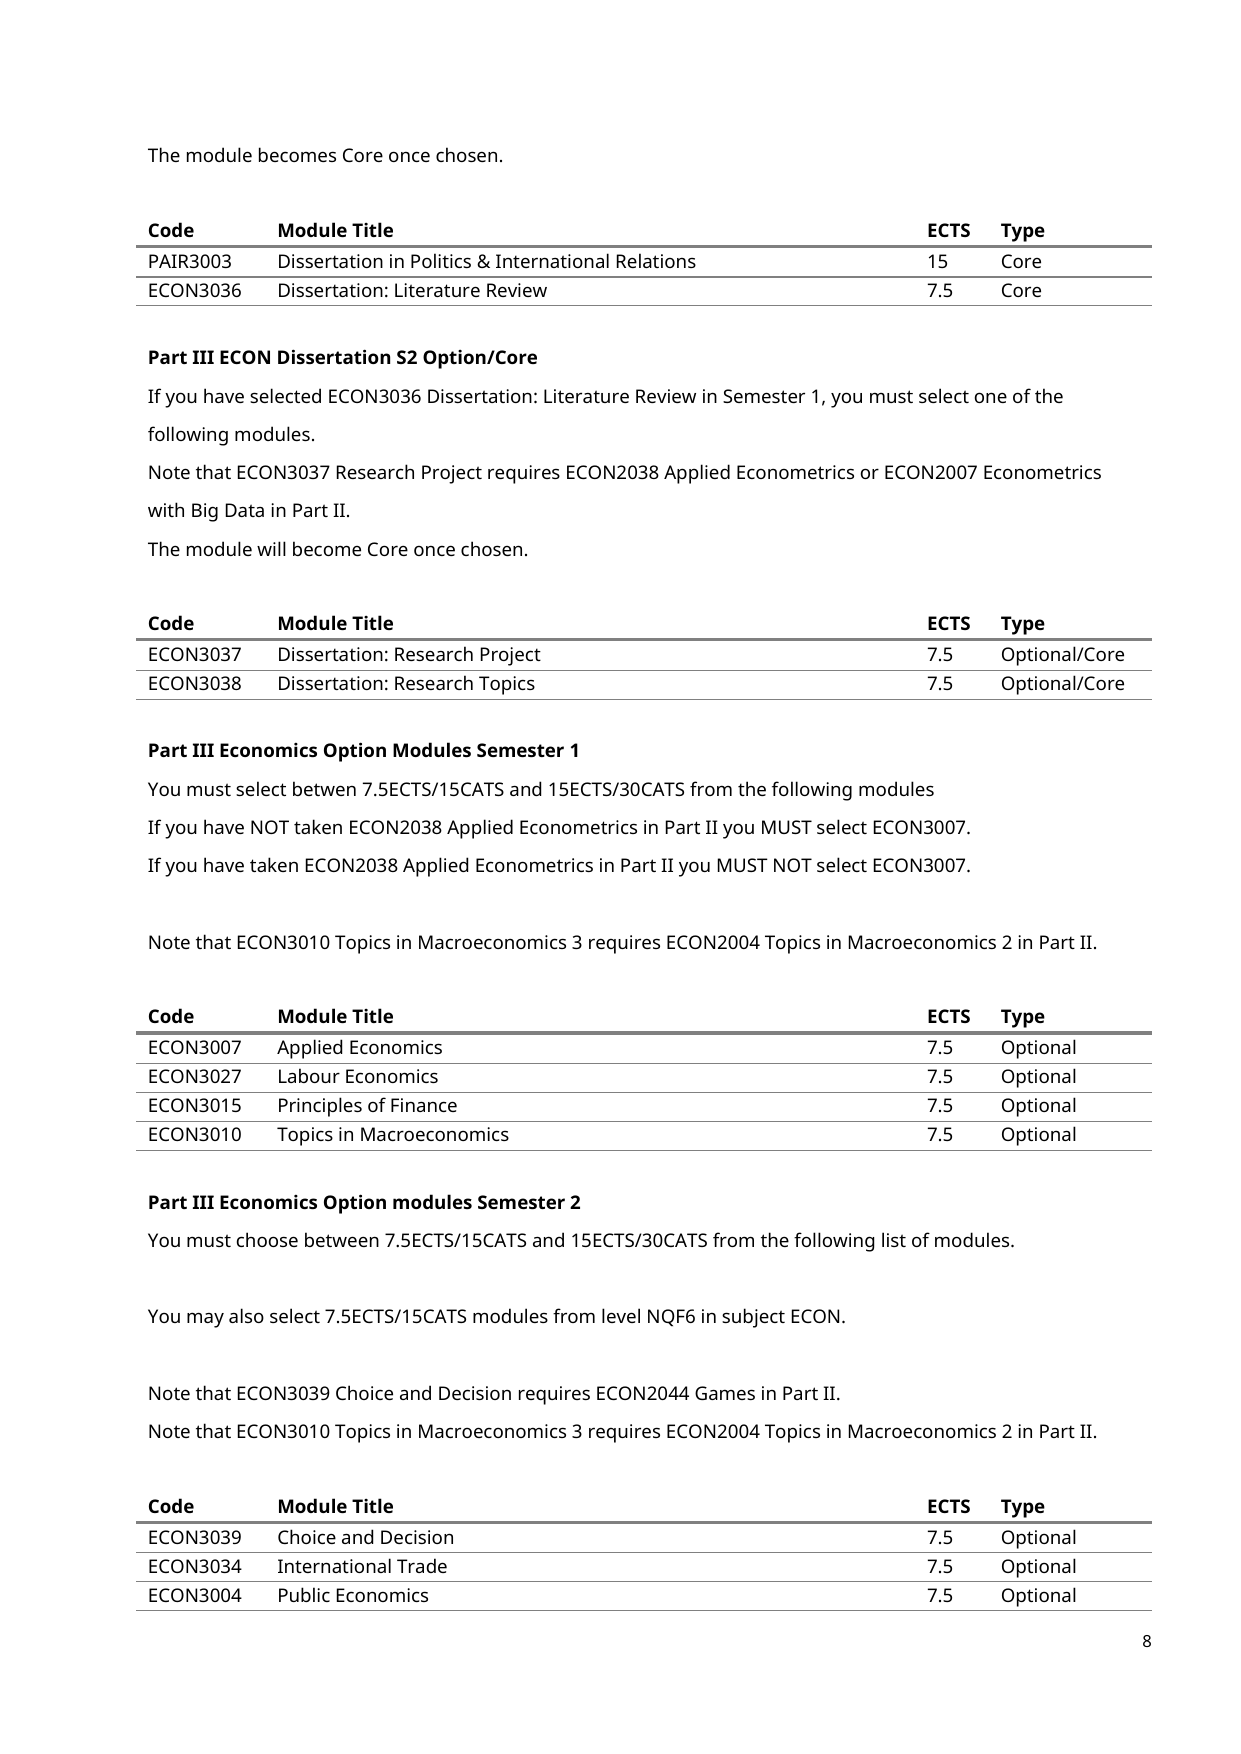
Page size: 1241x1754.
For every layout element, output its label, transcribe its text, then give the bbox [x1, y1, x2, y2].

table_cell Topics in Macroeconomics [266, 1122, 916, 1150]
table_cell Optional [989, 1035, 1152, 1063]
table_cell ECON3007 [136, 1035, 266, 1063]
table_cell Part III ECON Dissertation S2 Option/Core If you have selected ECON3036 Dissertation: Literature Review in Semester 1, you must select one of the following modules. Note that ECON3037 Research Project requires ECON2038 Applied Econometrics or ECON2007 Econometrics with Big Data in Part II. The module will become Core once chosen. [136, 306, 1152, 610]
table_cell Type [989, 217, 1152, 245]
table_cell Code [136, 1004, 266, 1031]
table_cell Optional [989, 1524, 1152, 1552]
table_cell Part III Economics Option Modules Semester 1 You must select betwen 7.5ECTS/15CATS and 15ECTS/30CATS from the following modules If you have NOT taken ECON2038 Applied Econometrics in Part II you MUST select ECON3007. If you have taken ECON2038 Applied Econometrics in Part II you MUST NOT select ECON3007. Note that ECON3010 Topics in Macroeconomics 3 requires ECON2004 Topics in Macroeconomics 2 in Part II. [136, 700, 1152, 1003]
table_cell 7.5 [916, 1524, 989, 1552]
table_cell 15 [916, 248, 989, 276]
table_cell ECON3034 [136, 1553, 266, 1581]
table_cell Public Economics [266, 1582, 916, 1610]
table_cell Optional [989, 1582, 1152, 1610]
table_cell Part III Economics Option modules Semester 2 You must choose between 7.5ECTS/15CATS and 15ECTS/30CATS from the following list of modules. You may also select 7.5ECTS/15CATS modules from level NQF6 in subject ECON. Note that ECON3039 Choice and Decision requires ECON2044 Games in Part II. Note that ECON3010 Topics in Macroeconomics 3 requires ECON2004 Topics in Macroeconomics 2 in Part II. [136, 1151, 1152, 1493]
table_cell Type [989, 1004, 1152, 1031]
table_cell 7.5 [916, 1064, 989, 1092]
table_cell International Trade [266, 1553, 916, 1581]
table_cell Optional [989, 1093, 1152, 1121]
table_cell Optional/Core [989, 641, 1152, 669]
table_cell ECTS [916, 610, 989, 638]
table_cell 7.5 [916, 1035, 989, 1063]
table_cell ECTS [916, 1004, 989, 1031]
table_cell Code [136, 1493, 266, 1521]
table_cell Module Title [266, 1004, 916, 1031]
table_cell Core [989, 278, 1152, 305]
table_cell 7.5 [916, 1122, 989, 1150]
table_cell 7.5 [916, 1553, 989, 1581]
table_cell Labour Economics [266, 1064, 916, 1092]
table_cell 7.5 [916, 278, 989, 305]
table_cell 7.5 [916, 671, 989, 698]
table_cell ECTS [916, 217, 989, 245]
table_cell Core [989, 248, 1152, 276]
table_cell Dissertation in Politics & International Relations [266, 248, 916, 276]
table_cell 7.5 [916, 1582, 989, 1610]
table_cell Optional [989, 1553, 1152, 1581]
table_cell 7.5 [916, 1093, 989, 1121]
table_cell ECON3039 [136, 1524, 266, 1552]
table_cell 7.5 [916, 641, 989, 669]
table_cell ECON3010 [136, 1122, 266, 1150]
table_cell ECON3004 [136, 1582, 266, 1610]
table_cell Module Title [266, 610, 916, 638]
table_cell The module becomes Core once chosen. [136, 104, 1152, 217]
table_cell Choice and Decision [266, 1524, 916, 1552]
table_cell Code [136, 217, 266, 245]
table_cell ECON3027 [136, 1064, 266, 1092]
table_cell Optional/Core [989, 671, 1152, 698]
table_cell Dissertation: Research Topics [266, 671, 916, 698]
table_cell Code [136, 610, 266, 638]
table_cell Dissertation: Research Project [266, 641, 916, 669]
table_cell ECON3015 [136, 1093, 266, 1121]
table_cell Principles of Finance [266, 1093, 916, 1121]
table_cell Dissertation: Literature Review [266, 278, 916, 305]
table_cell ECTS [916, 1493, 989, 1521]
table_cell Module Title [266, 217, 916, 245]
table_cell Module Title [266, 1493, 916, 1521]
table_cell Type [989, 610, 1152, 638]
table_cell ECON3038 [136, 671, 266, 698]
table_cell Type [989, 1493, 1152, 1521]
table_cell ECON3037 [136, 641, 266, 669]
table_cell PAIR3003 [136, 248, 266, 276]
table_cell Optional [989, 1064, 1152, 1092]
table_cell Applied Economics [266, 1035, 916, 1063]
table_cell Optional [989, 1122, 1152, 1150]
table_cell ECON3036 [136, 278, 266, 305]
